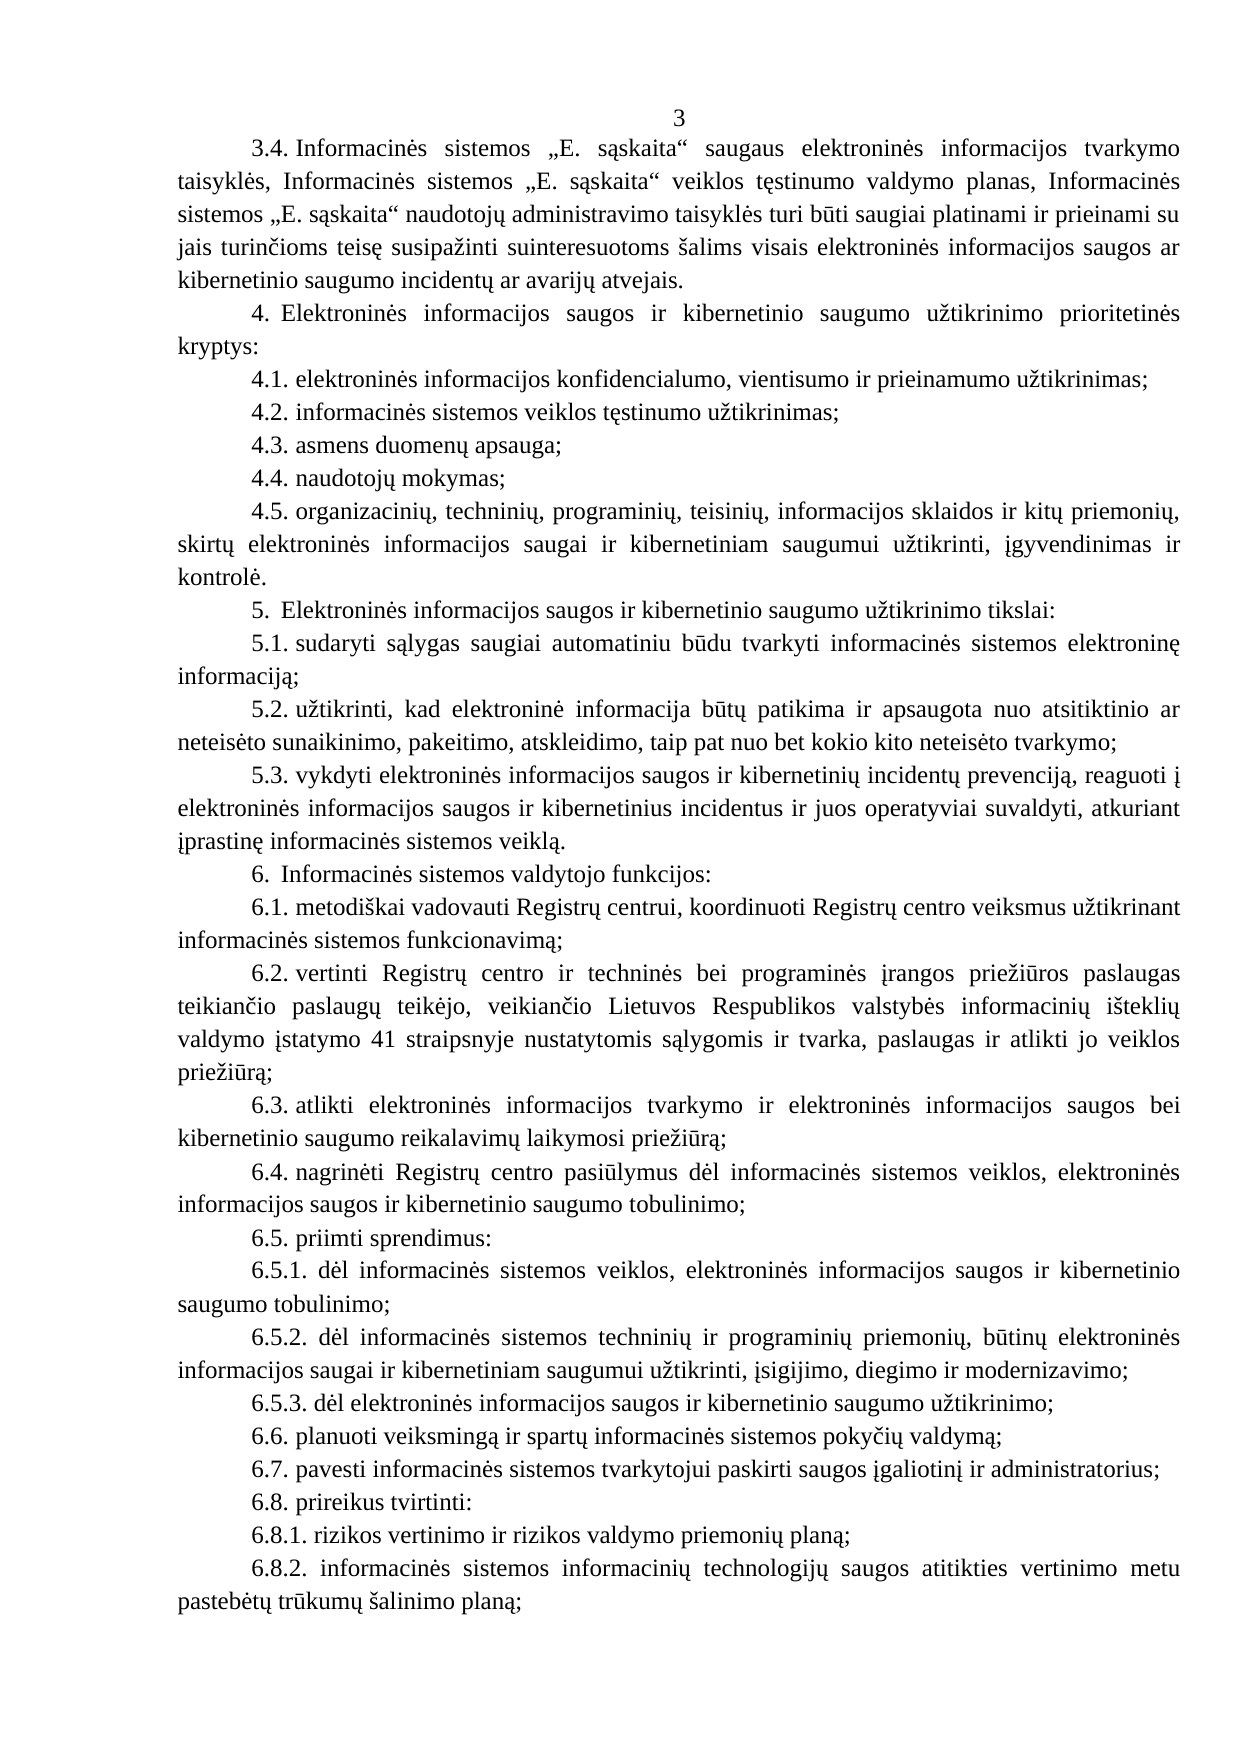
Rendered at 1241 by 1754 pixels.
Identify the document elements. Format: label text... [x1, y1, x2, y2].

text 4.3. asmens duomenų apsauga; [177, 430, 1181, 459]
text 6.8.1. rizikos vertinimo ir rizikos valdymo priemonių planą; [251, 1520, 1181, 1548]
text 6.7. pavesti informacinės sistemos tvarkytojui paskirti saugos įgaliotinį ir administratorius; [177, 1454, 1181, 1482]
text 4. Elektroninės informacijos saugos ir kibernetinio saugumo užtikrinimo prioritetinės kryptys: [177, 298, 1181, 360]
text 6.3. atlikti elektroninės informacijos tvarkymo ir elektroninės informacijos saugos bei kibernetinio saugumo reikalavimų laikymosi priežiūrą; [177, 1091, 1181, 1152]
text 6.5.1. dėl informacinės sistemos veiklos, elektroninės informacijos saugos ir kibernetinio saugumo tobulinimo; [177, 1256, 1181, 1317]
text 5.3. vykdyti elektroninės informacijos saugos ir kibernetinių incidentų prevenciją, reaguoti į elektroninės informacijos saugos ir kibernetinius incidentus ir juos operatyviai suvaldyti, atkuriant įprastinę informacinės sistemos veiklą. [177, 760, 1181, 855]
text 4.5. organizacinių, techninių, programinių, teisinių, informacijos sklaidos ir kitų priemonių, skirtų elektroninės informacijos saugai ir kibernetiniam saugumui užtikrinti, įgyvendinimas ir kontrolė. [177, 496, 1181, 591]
text 5. Elektroninės informacijos saugos ir kibernetinio saugumo užtikrinimo tikslai: [177, 595, 1181, 624]
text 6. Informacinės sistemos valdytojo funkcijos: [177, 859, 1181, 888]
text 4.4. naudotojų mokymas; [177, 463, 1181, 492]
text 6.5. priimti sprendimus: [177, 1223, 1181, 1251]
text 5.2. užtikrinti, kad elektroninė informacija būtų patikima ir apsaugota nuo atsitiktinio ar neteisėto sunaikinimo, pakeitimo, atskleidimo, taip pat nuo bet kokio kito neteisėto tvarkymo; [177, 694, 1181, 756]
text 6.8. prireikus tvirtinti: [177, 1487, 1181, 1516]
text 4.2. informacinės sistemos veiklos tęstinumo užtikrinimas; [177, 397, 1181, 426]
text 6.1. metodiškai vadovauti Registrų centrui, koordinuoti Registrų centro veiksmus užtikrinant informacinės sistemos funkcionavimą; [177, 892, 1181, 954]
text 6.6. planuoti veiksmingą ir spartų informacinės sistemos pokyčių valdymą; [177, 1421, 1181, 1449]
text 6.2. vertinti Registrų centro ir techninės bei programinės įrangos priežiūros paslaugas teikiančio paslaugų teikėjo, veikiančio Lietuvos Respublikos valstybės informacinių išteklių valdymo įstatymo 41 straipsnyje nustatytomis sąlygomis ir tvarka, paslaugas ir atlikti jo veiklos priežiūrą; [177, 958, 1181, 1086]
text 5.1. sudaryti sąlygas saugiai automatiniu būdu tvarkyti informacinės sistemos elektroninę informaciją; [177, 628, 1181, 690]
text 4.1. elektroninės informacijos konfidencialumo, vientisumo ir prieinamumo užtikrinimas; [177, 364, 1181, 393]
text 6.5.2. dėl informacinės sistemos techninių ir programinių priemonių, būtinų elektroninės informacijos saugai ir kibernetiniam saugumui užtikrinti, įsigijimo, diegimo ir modernizavimo; [177, 1322, 1181, 1383]
text 6.4. nagrinėti Registrų centro pasiūlymus dėl informacinės sistemos veiklos, elektroninės informacijos saugos ir kibernetinio saugumo tobulinimo; [177, 1157, 1181, 1218]
text 6.5.3. dėl elektroninės informacijos saugos ir kibernetinio saugumo užtikrinimo; [177, 1388, 1181, 1416]
text 3.4. Informacinės sistemos „E. sąskaita“ saugaus elektroninės informacijos tvarkymo taisyklės, Informacinės sistemos „E. sąskaita“ veiklos tęstinumo valdymo planas, Informacinės sistemos „E. sąskaita“ naudotojų administravimo taisyklės turi būti saugiai platinami ir prieinami su jais turinčioms teisę susipažinti suinteresuotoms šalims visais elektroninės informacijos saugos ar kibernetinio saugumo incidentų ar avarijų atvejais. [177, 133, 1181, 294]
text 6.8.2. informacinės sistemos informacinių technologijų saugos atitikties vertinimo metu pastebėtų trūkumų šalinimo planą; [177, 1553, 1181, 1614]
